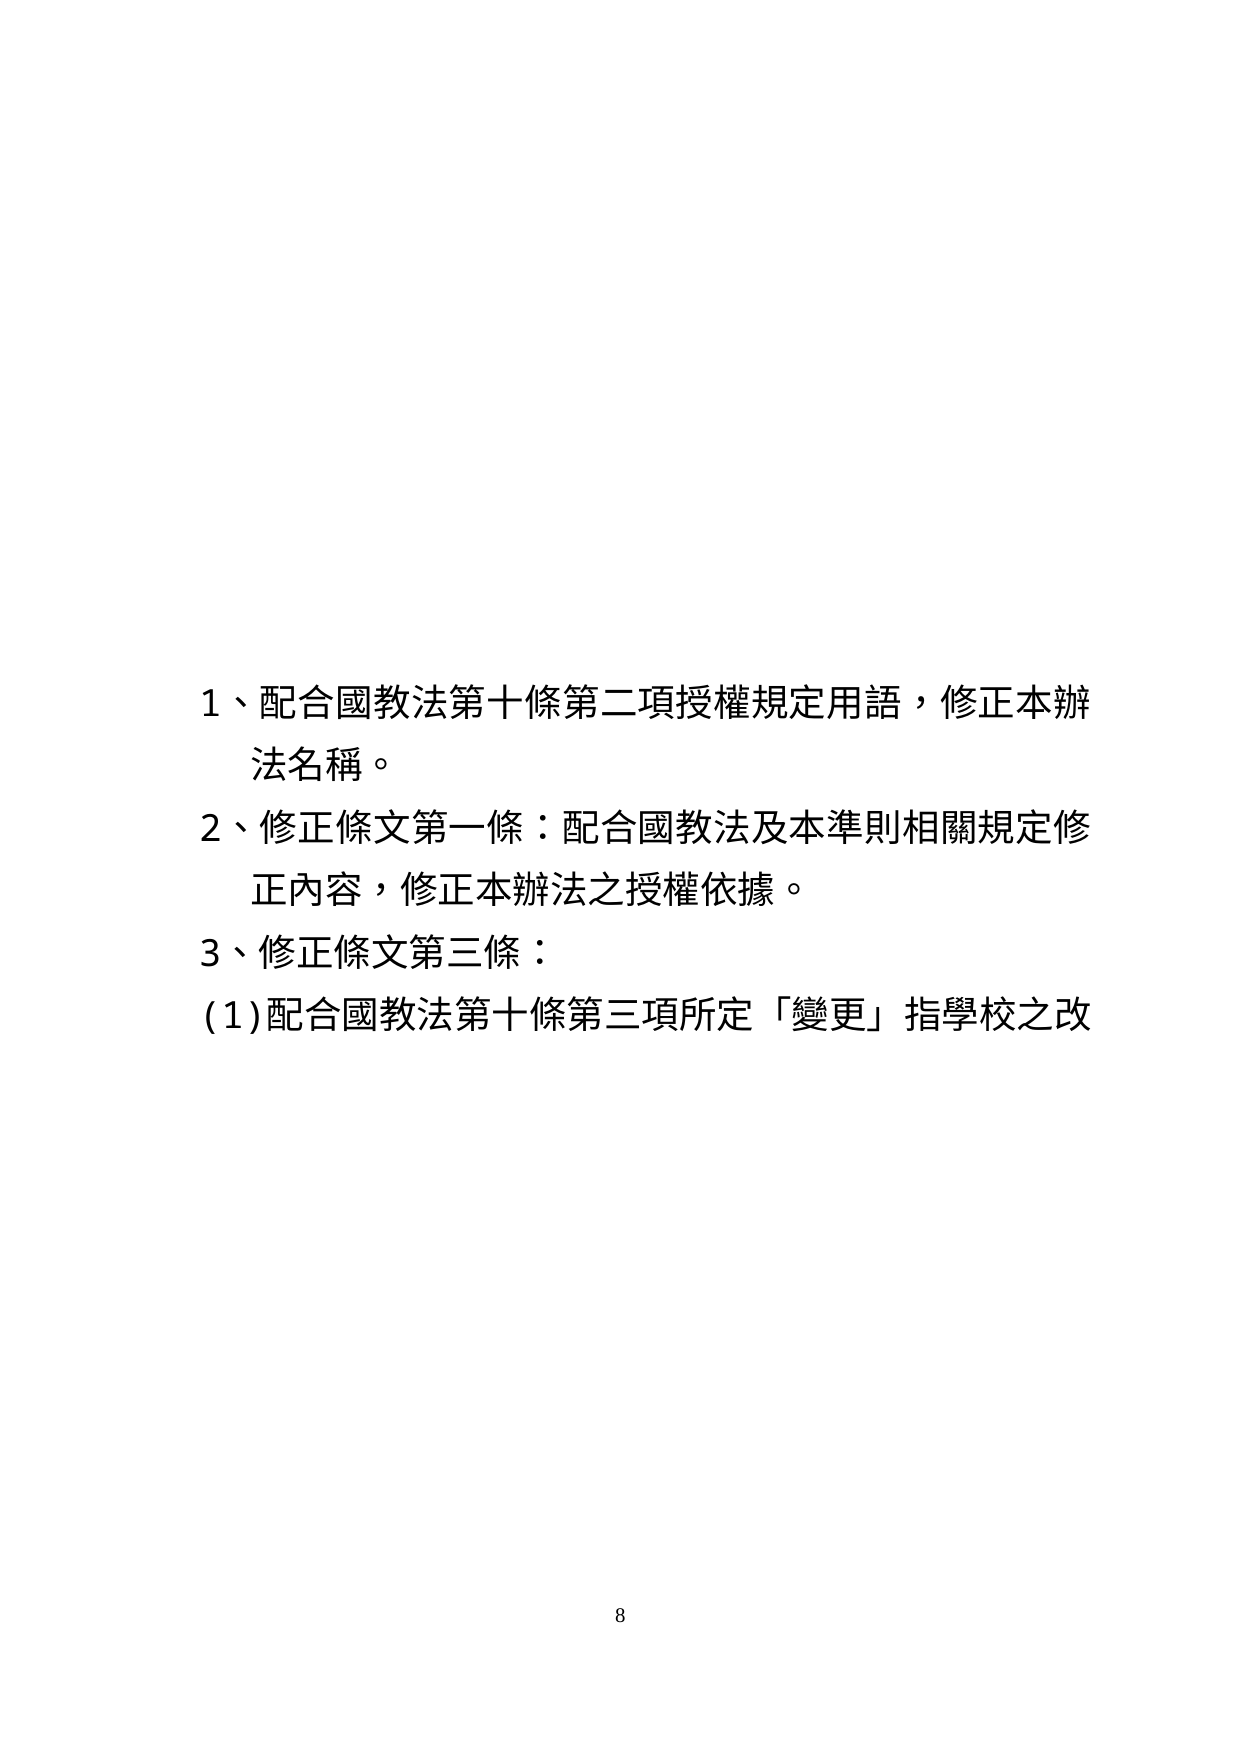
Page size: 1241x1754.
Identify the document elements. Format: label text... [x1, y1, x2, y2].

text 2、修正條文第一條：配合國教法及本準則相關規定修正內容，修正本辦法之授權依據。 [176, 783, 1092, 908]
text (1)配合國教法第十條第三項所定「變更」指學校之改名、改制、合併，以及本準則所定其適用範圍、改名、改制、合併或停辦之程序、審查等事項之內容，修正現行條文第一項所定學校之範圍，並將改名、改制、合併或停辦之程序、審查等事項分款定之；另將現行條文第三項所定辦理合併或停辦之專業評估移列至修正條文第一項第三款。 [176, 971, 1092, 1033]
text 3、修正條文第三條： [176, 908, 1092, 971]
text 1、配合國教法第十條第二項授權規定用語，修正本辦法名稱。 [176, 658, 1092, 783]
